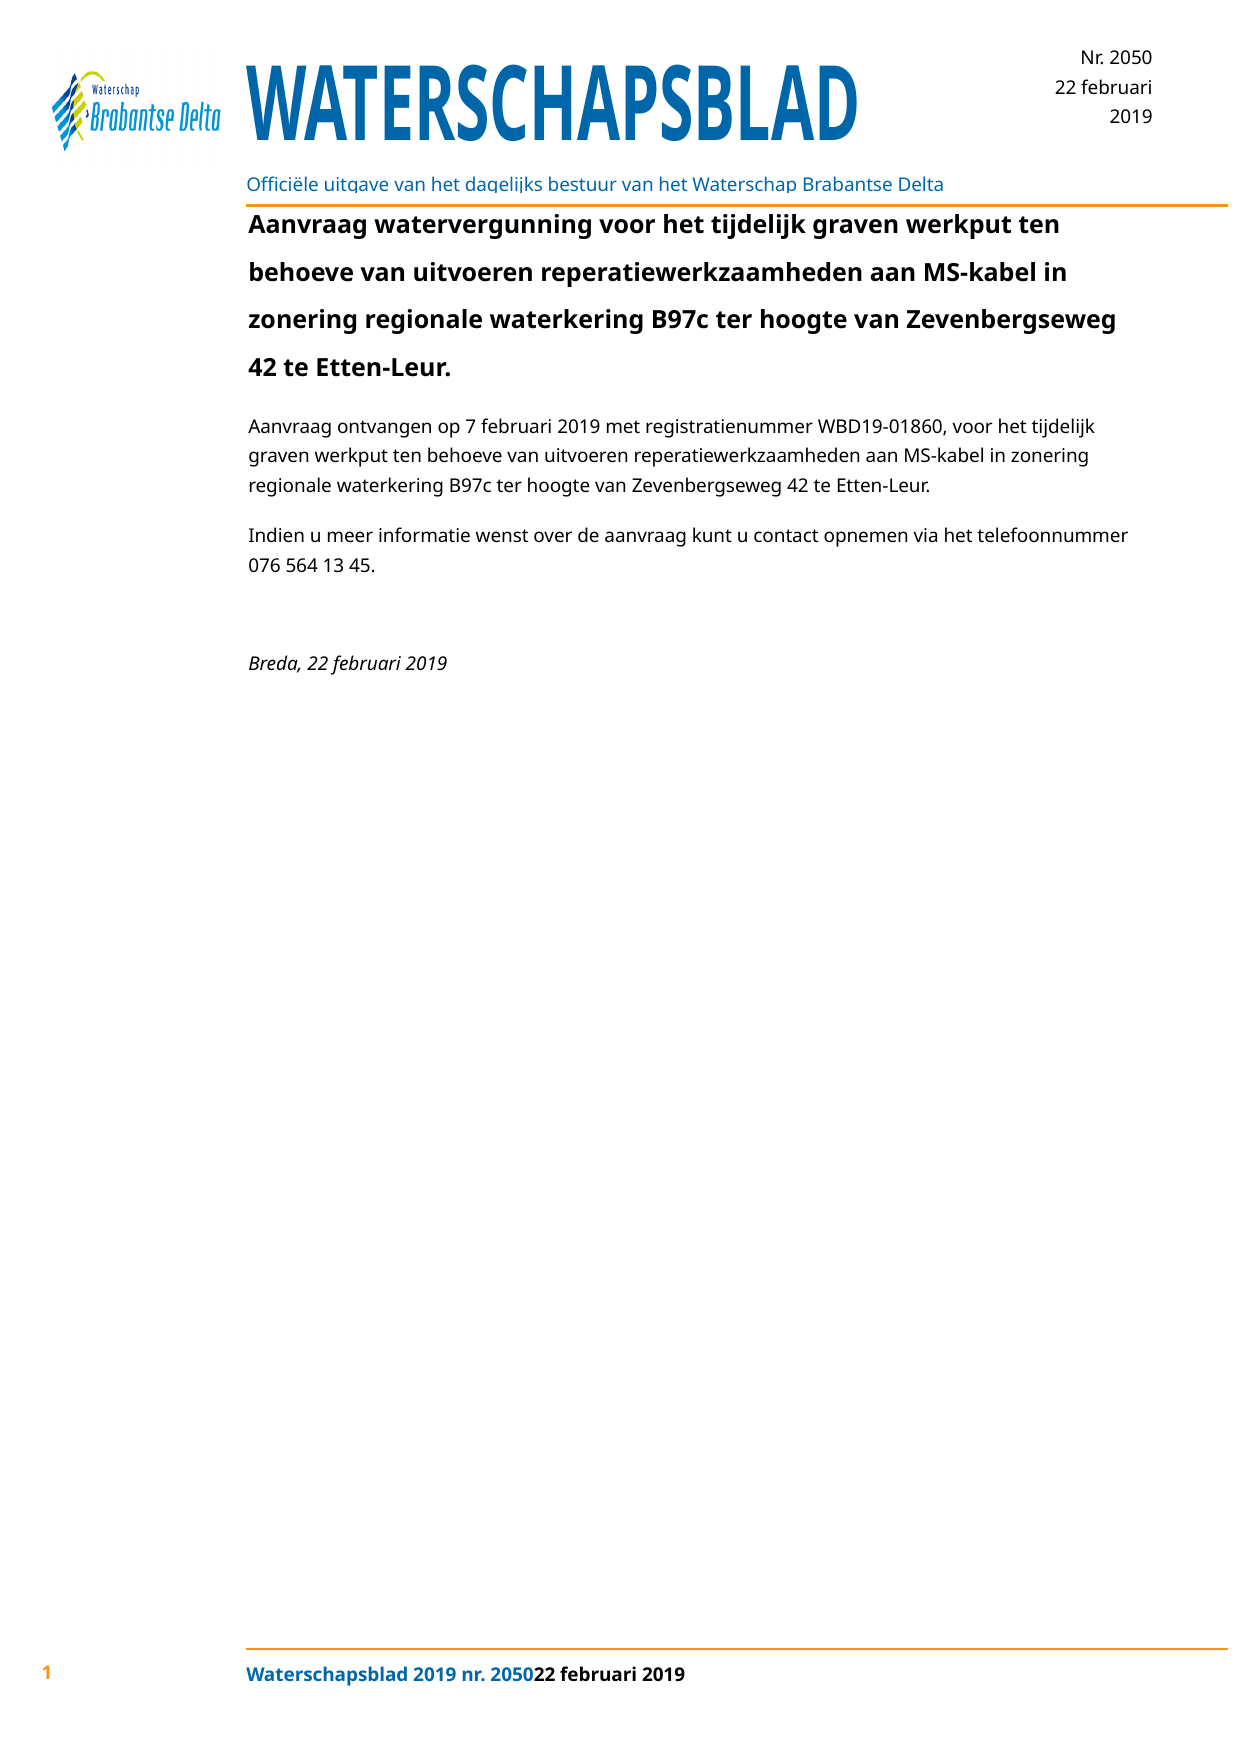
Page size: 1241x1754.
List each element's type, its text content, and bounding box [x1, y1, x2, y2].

text Indien u meer informatie wenst over de aanvraag kunt u contact opnemen via het telefoonnummer 076 564 13 45. [248, 523, 1152, 578]
text Aanvraag ontvangen op 7 februari 2019 met registratienummer WBD19-01860, voor het tijdelijk graven werkput ten behoeve van uitvoeren reperatiewerkzaamheden aan MS-kabel in zonering regionale waterkering B97c ter hoogte van Zevenbergseweg 42 te Etten-Leur. [248, 413, 1152, 498]
text Aanvraag watervergunning voor het tijdelijk graven werkput ten behoeve van uitvoeren reperatiewerkzaamheden aan MS-kabel in zonering regionale waterkering B97c ter hoogte van Zevenbergseweg 42 te Etten-Leur. [248, 207, 1152, 384]
text Breda, 22 februari 2019 [248, 651, 1152, 676]
picture [41, 47, 231, 172]
